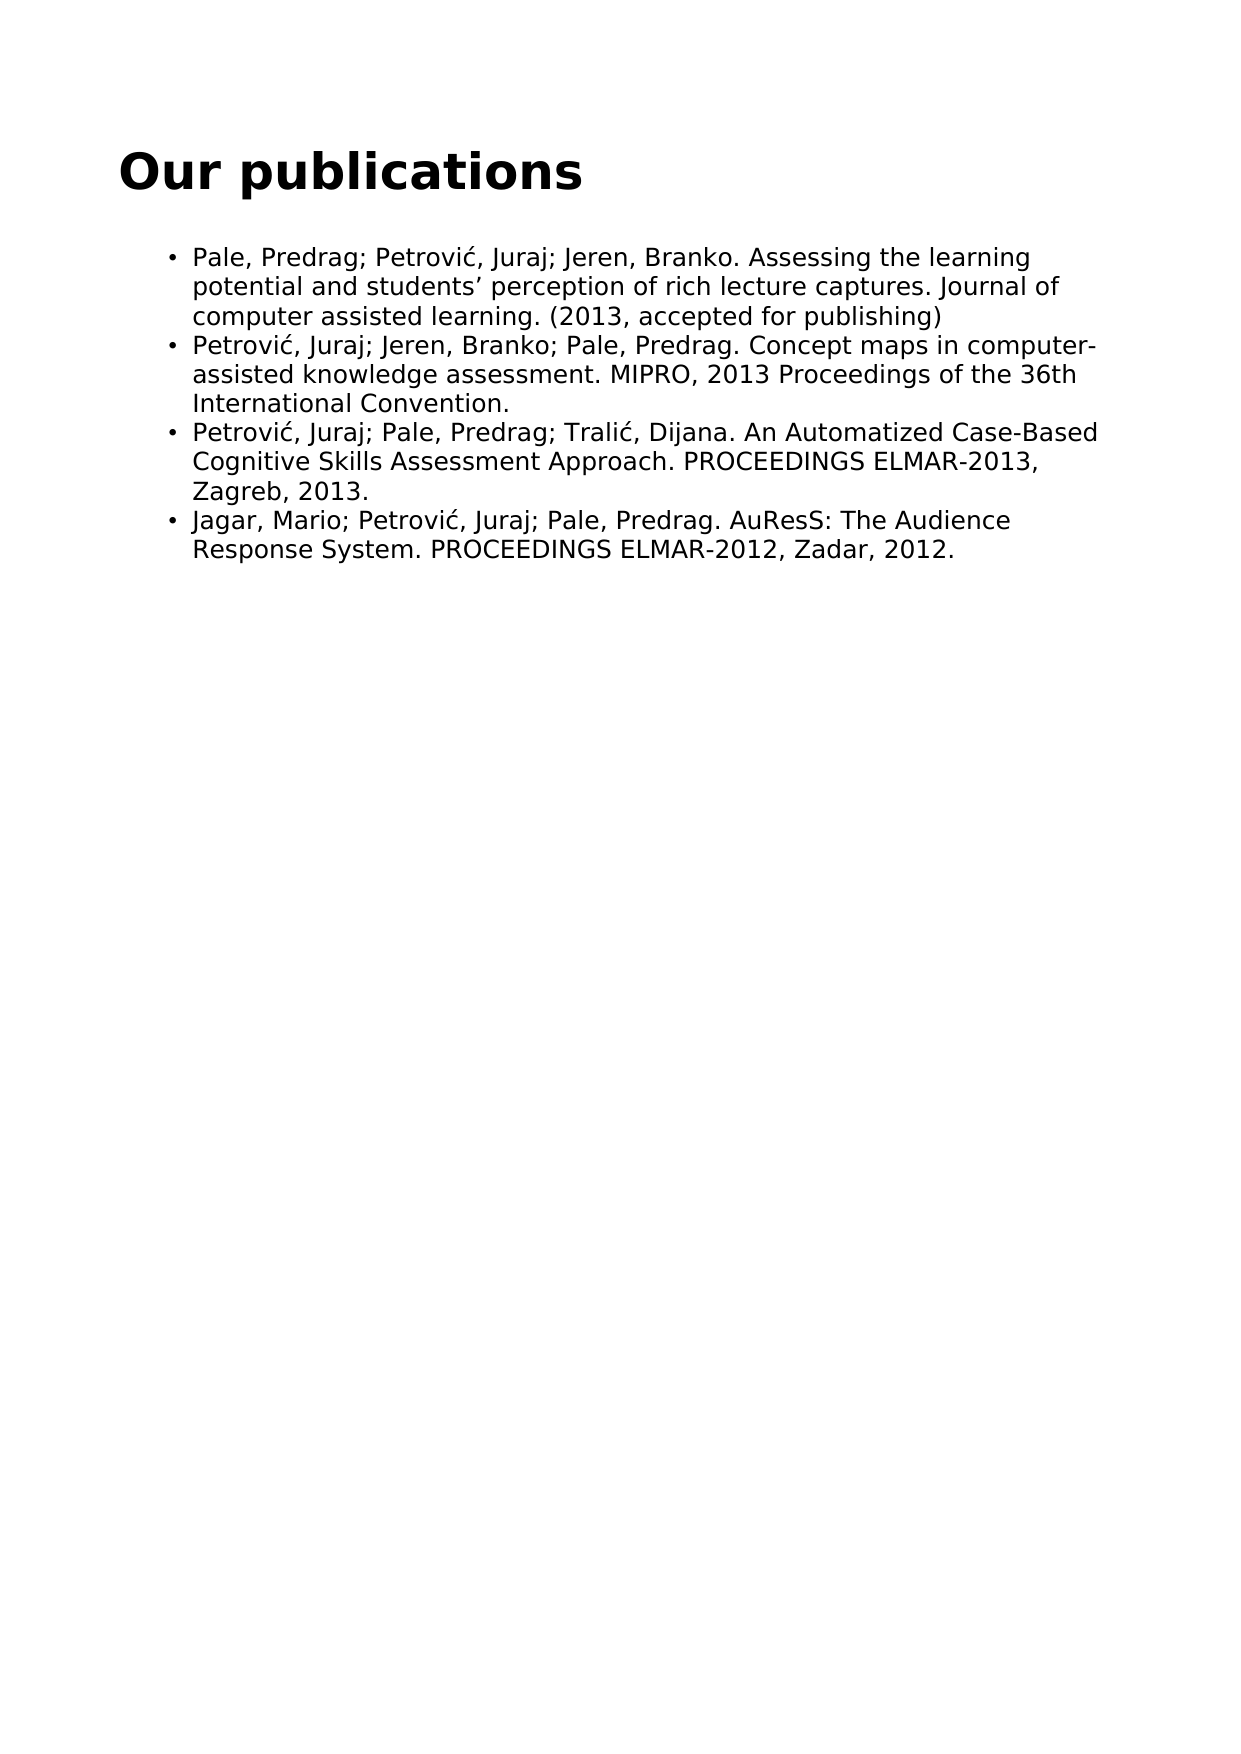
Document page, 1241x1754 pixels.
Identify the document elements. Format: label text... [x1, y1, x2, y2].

list Jagar, Mario; Petrović, Juraj; Pale, Predrag. AuResS: The Audience Response System. PROCEEDINGS ELMAR-2012, Zadar, 2012. [177, 506, 1122, 564]
list Pale, Predrag; Petrović, Juraj; Jeren, Branko. Assessing the learning potential and students’ perception of rich lecture captures. Journal of computer assisted learning. (2013, accepted for publishing) [177, 243, 1122, 331]
list Petrović, Juraj; Pale, Predrag; Tralić, Dijana. An Automatized Case-Based Cognitive Skills Assessment Approach. PROCEEDINGS ELMAR-2013, Zagreb, 2013. [177, 418, 1122, 506]
list Petrović, Juraj; Jeren, Branko; Pale, Predrag. Concept maps in computer-assisted knowledge assessment. MIPRO, 2013 Proceedings of the 36th International Convention. [177, 331, 1122, 418]
subtitle Our publications [118, 143, 1122, 201]
